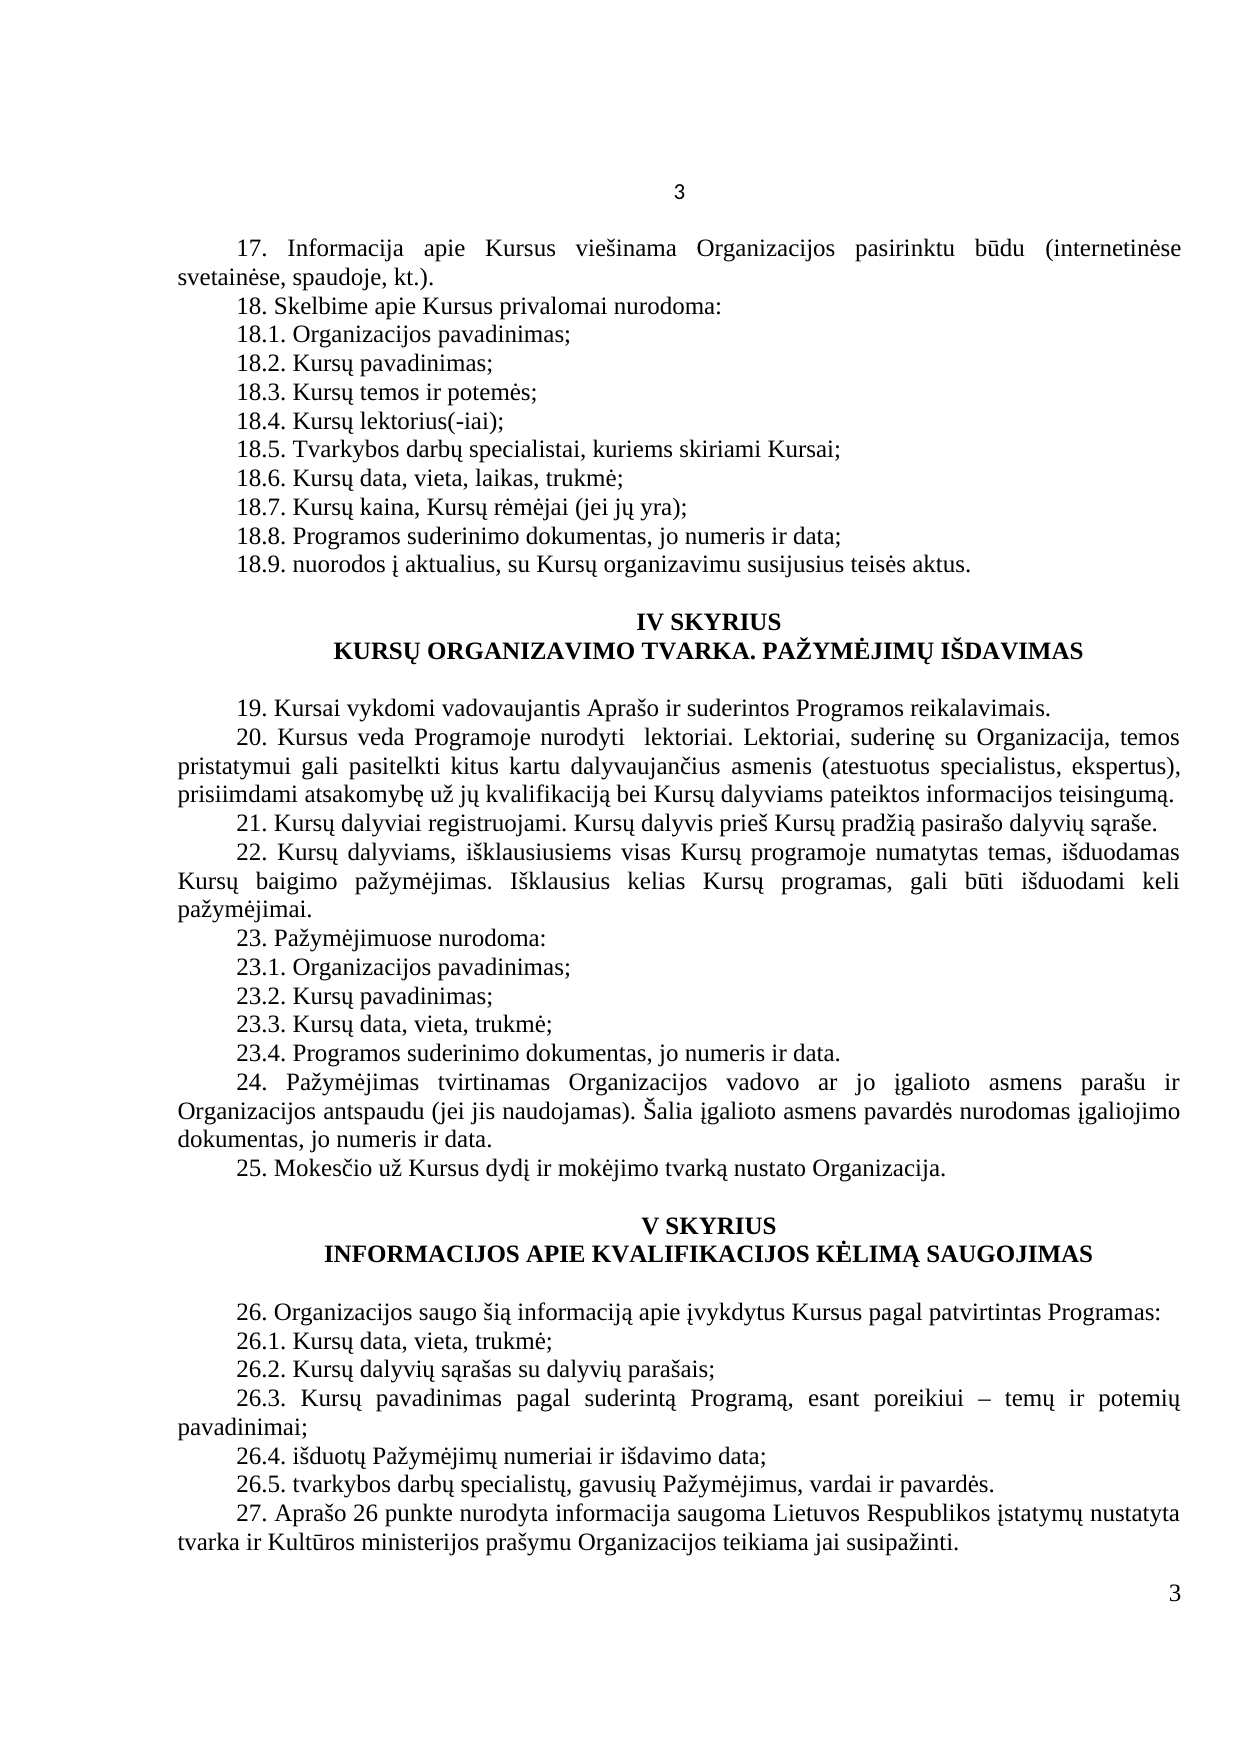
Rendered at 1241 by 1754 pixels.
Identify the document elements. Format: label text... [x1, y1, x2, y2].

text 22. Kursų dalyviams, išklausiusiems visas Kursų programoje numatytas temas, išduodamas Kursų baigimo pažymėjimas. Išklausius kelias Kursų programas, gali būti išduodami keli pažymėjimai. [177, 837, 1181, 923]
text 17. Informacija apie Kursus viešinama Organizacijos pasirinktu būdu (internetinėse svetainėse, spaudoje, kt.). [177, 233, 1181, 291]
text INFORMACIJOS APIE KVALIFIKACIJOS KĖLIMĄ SAUGOJIMAS [177, 1239, 1181, 1268]
text 26.5. tvarkybos darbų specialistų, gavusių Pažymėjimus, vardai ir pavardės. [177, 1469, 1181, 1498]
text 18.2. Kursų pavadinimas; [177, 348, 1181, 377]
text 20. Kursus veda Programoje nurodyti lektoriai. Lektoriai, suderinę su Organizacija, temos pristatymui gali pasitelkti kitus kartu dalyvaujančius asmenis (atestuotus specialistus, ekspertus), prisiimdami atsakomybę už jų kvalifikaciją bei Kursų dalyviams pateiktos informacijos teisingumą. [177, 722, 1181, 808]
text 19. Kursai vykdomi vadovaujantis Aprašo ir suderintos Programos reikalavimais. [177, 693, 1181, 722]
text KURSŲ ORGANIZAVIMO TVARKA. PAŽYMĖJIMŲ IŠDAVIMAS [177, 636, 1181, 664]
text 26.1. Kursų data, vieta, trukmė; [177, 1326, 1181, 1354]
text 23.2. Kursų pavadinimas; [177, 981, 1181, 1009]
text 18.4. Kursų lektorius(-iai); [177, 406, 1181, 434]
text V SKYRIUS [177, 1211, 1181, 1239]
text 18.1. Organizacijos pavadinimas; [177, 319, 1181, 348]
text 18.6. Kursų data, vieta, laikas, trukmė; [177, 463, 1181, 492]
text 23.4. Programos suderinimo dokumentas, jo numeris ir data. [177, 1038, 1181, 1067]
text 18.7. Kursų kaina, Kursų rėmėjai (jei jų yra); [177, 492, 1181, 521]
text 26.4. išduotų Pažymėjimų numeriai ir išdavimo data; [177, 1441, 1181, 1469]
text 18.9. nuorodos į aktualius, su Kursų organizavimu susijusius teisės aktus. [177, 549, 1181, 578]
text 27. Aprašo 26 punkte nurodyta informacija saugoma Lietuvos Respublikos įstatymų nustatyta tvarka ir Kultūros ministerijos prašymu Organizacijos teikiama jai susipažinti. [177, 1498, 1181, 1556]
text 21. Kursų dalyviai registruojami. Kursų dalyvis prieš Kursų pradžią pasirašo dalyvių sąraše. [177, 808, 1181, 837]
text 23.3. Kursų data, vieta, trukmė; [177, 1009, 1181, 1038]
text 23.1. Organizacijos pavadinimas; [177, 952, 1181, 981]
text 23. Pažymėjimuose nurodoma: [177, 923, 1181, 952]
text 26.2. Kursų dalyvių sąrašas su dalyvių parašais; [177, 1354, 1181, 1383]
text IV SKYRIUS [177, 607, 1181, 636]
text 18. Skelbime apie Kursus privalomai nurodoma: [177, 291, 1181, 319]
text 26. Organizacijos saugo šią informaciją apie įvykdytus Kursus pagal patvirtintas Programas: [177, 1297, 1181, 1326]
text 24. Pažymėjimas tvirtinamas Organizacijos vadovo ar jo įgalioto asmens parašu ir Organizacijos antspaudu (jei jis naudojamas). Šalia įgalioto asmens pavardės nurodomas įgaliojimo dokumentas, jo numeris ir data. [177, 1067, 1181, 1153]
text 18.5. Tvarkybos darbų specialistai, kuriems skiriami Kursai; [177, 434, 1181, 463]
text 25. Mokesčio už Kursus dydį ir mokėjimo tvarką nustato Organizacija. [177, 1153, 1181, 1182]
text 18.3. Kursų temos ir potemės; [177, 377, 1181, 406]
text 26.3. Kursų pavadinimas pagal suderintą Programą, esant poreikiui – temų ir potemių pavadinimai; [177, 1383, 1181, 1441]
text 18.8. Programos suderinimo dokumentas, jo numeris ir data; [177, 521, 1181, 549]
